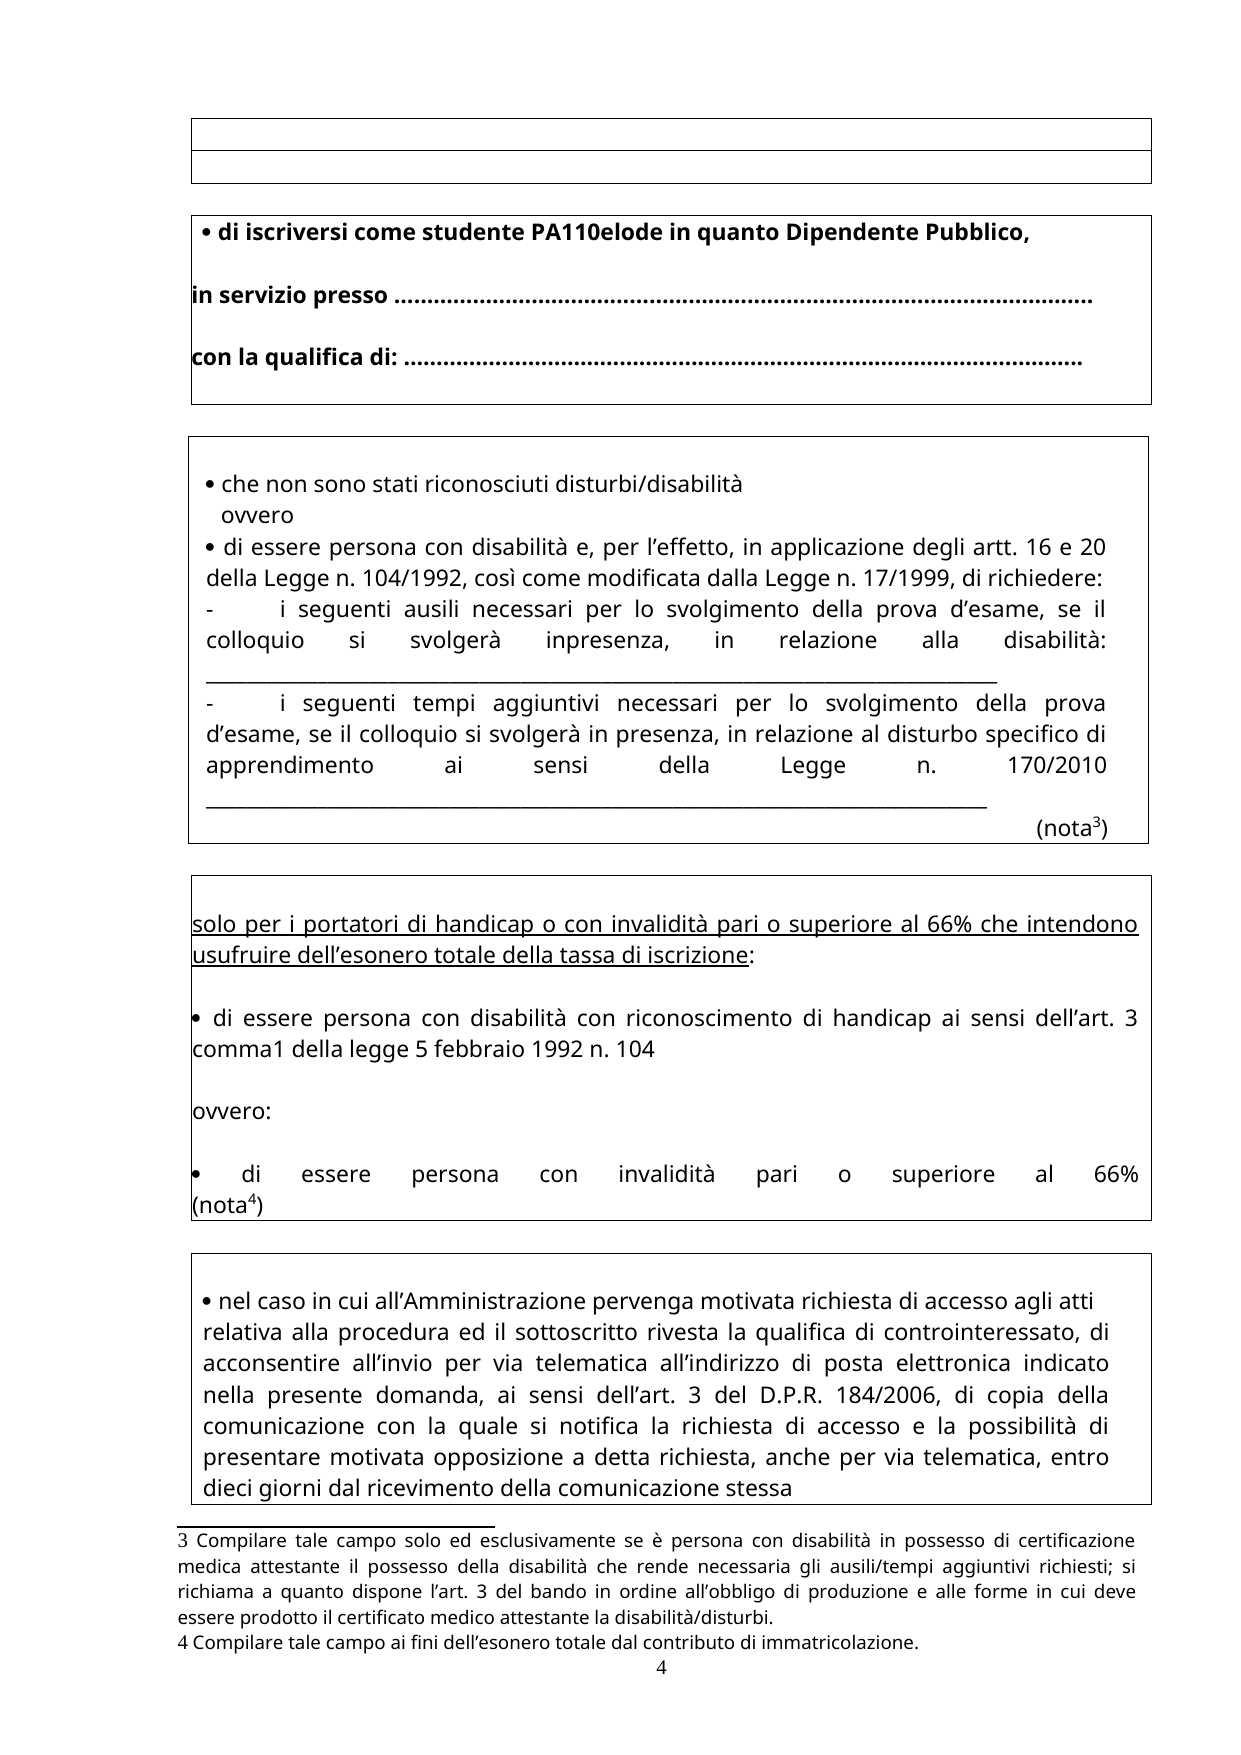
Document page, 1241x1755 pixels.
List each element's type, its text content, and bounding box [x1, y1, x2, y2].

table_header [192, 119, 1151, 150]
table_header solo per i portatori di handicap o con invalidità pari o superiore al 66% che intendono usufruire dell’esonero totale della tassa di iscrizione: di essere persona con disabilità con riconoscimento di handicap ai sensi dell’art. 3 comma1 della legge 5 febbraio 1992 n. 104 ovvero:  di essere persona con invalidità pari o superiore al 66% (nota) [192, 876, 1151, 1220]
table_header  di iscriversi come studente PA110elode in quanto Dipendente Pubblico, in servizio presso …………………………………………………………………………………………….. con la qualifica di: ……………………………………………………………………………………........ [192, 216, 1151, 403]
table_header  nel caso in cui all’Amministrazione pervenga motivata richiesta di accesso agli atti relativa alla procedura ed il sottoscritto rivesta la qualifica di controinteressato, di acconsentire all’invio per via telematica all’indirizzo di posta elettronica indicato nella presente domanda, ai sensi dell’art. 3 del D.P.R. 184/2006, di copia della comunicazione con la quale si notifica la richiesta di accesso e la possibilità di presentare motivata opposizione a detta richiesta, anche per via telematica, entro dieci giorni dal ricevimento della comunicazione stessa (nota) [192, 1254, 1151, 1503]
table_cell [192, 151, 1151, 183]
table_header  che non sono stati riconosciuti disturbi/disabilità ovvero  di essere persona con disabilità e, per l’effetto, in applicazione degli artt. 16 e 20 della Legge n. 104/1992, così come modificata dalla Legge n. 17/1999, di richiedere: i seguenti ausili necessari per lo svolgimento della prova d’esame, se il colloquio si svolgerà inpresenza, in relazione alla disabilità: ______________________________________________________________________________ i seguenti tempi aggiuntivi necessari per lo svolgimento della prova d’esame, se il colloquio si svolgerà in presenza, in relazione al disturbo specifico di apprendimento ai sensi della Legge n. 170/2010 _____________________________________________________________________________ (nota) [189, 437, 1148, 843]
